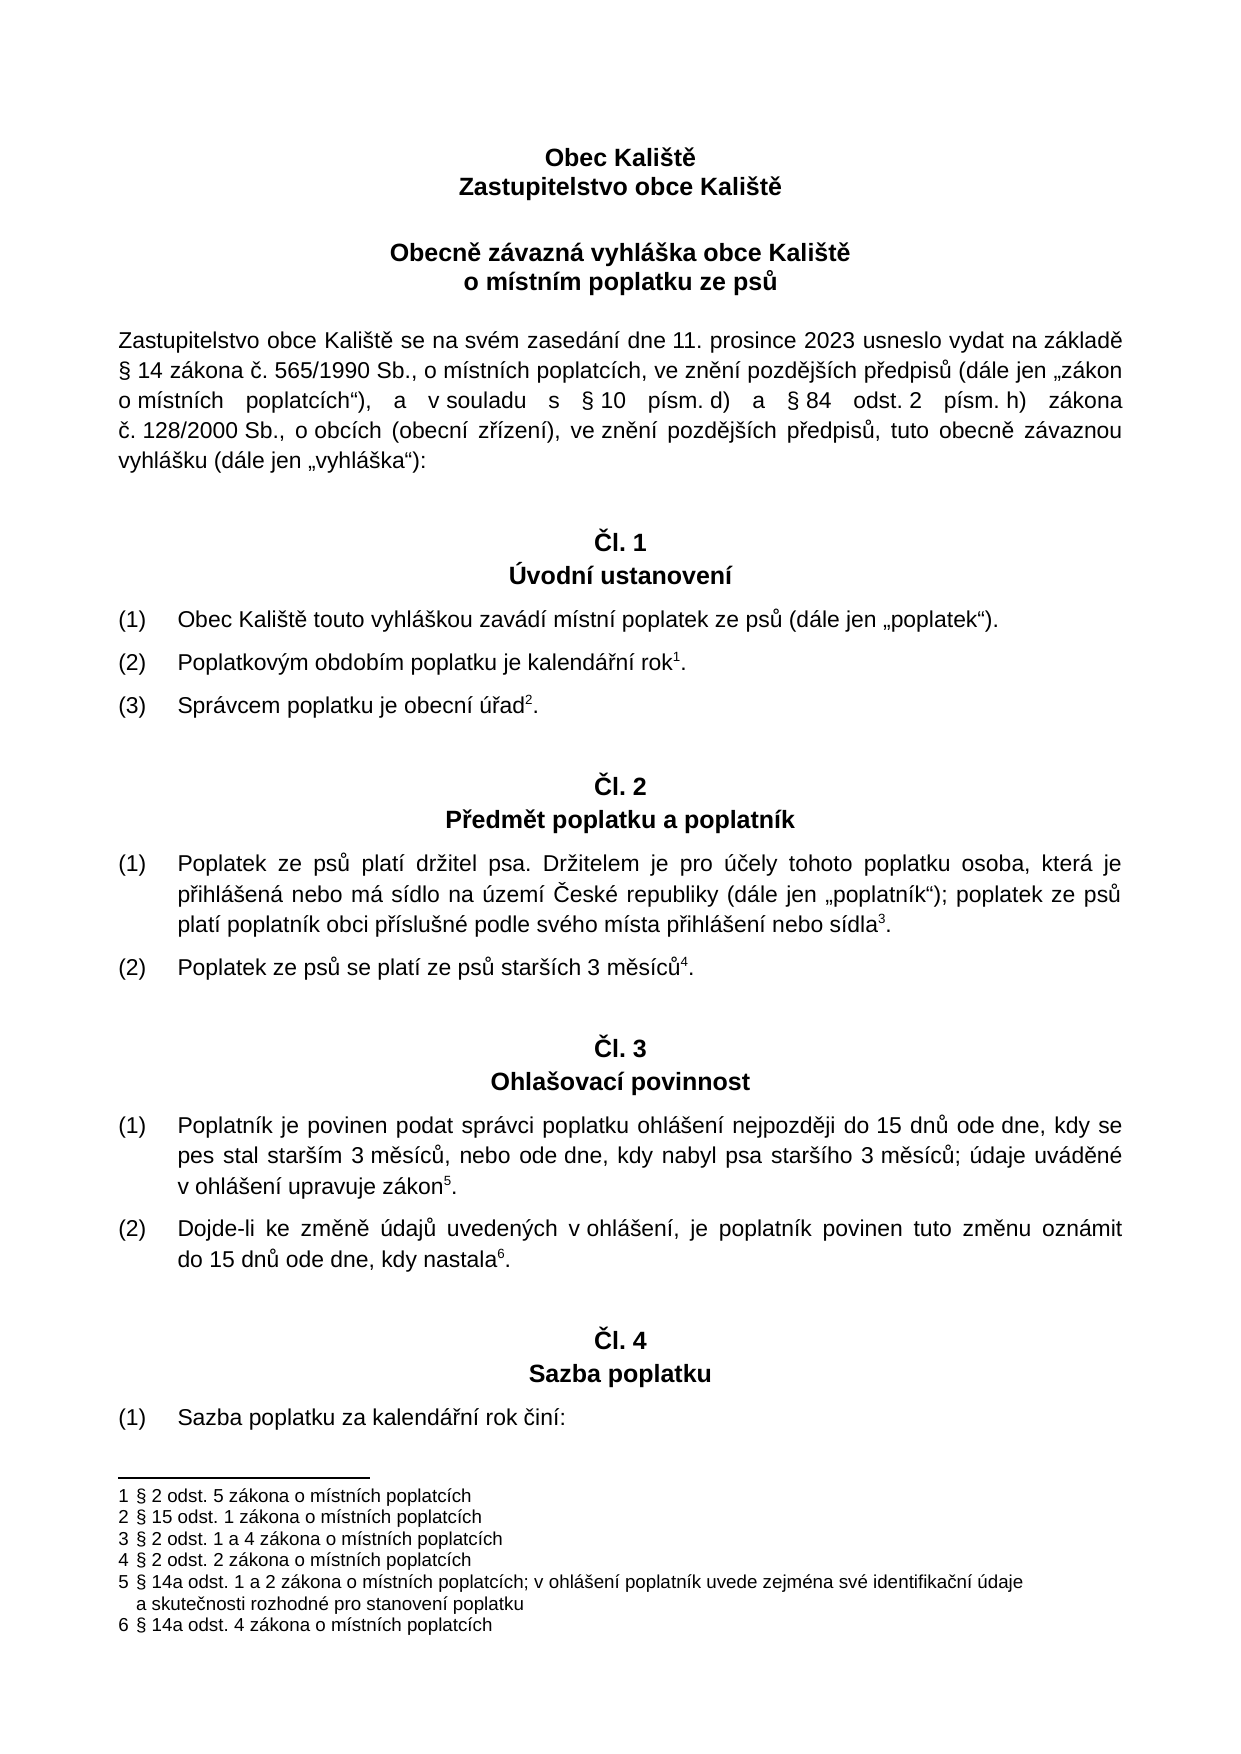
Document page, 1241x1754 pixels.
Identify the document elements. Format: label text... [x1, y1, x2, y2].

text Zastupitelstvo obce Kaliště se na svém zasedání dne 11. prosince 2023 usneslo vydat na základě § 14 zákona č. 565/1990 Sb., o místních poplatcích, ve znění pozdějších předpisů (dále jen „zákon o místních poplatcích“), a v souladu s § 10 písm. d) a § 84 odst. 2 písm. h) zákona č. 128/2000 Sb., o obcích (obecní zřízení), ve znění pozdějších předpisů, tuto obecně závaznou vyhlášku (dále jen „vyhláška“): [118, 327, 1122, 474]
subtitle Obecně závazná vyhláška obce Kaliště o místním poplatku ze psů [118, 238, 1122, 295]
list Poplatek ze psů platí držitel psa. Držitelem je pro účely tohoto poplatku osoba, která je přihlášená nebo má sídlo na území České republiky (dále jen „poplatník“); poplatek ze psů platí poplatník obci příslušné podle svého místa přihlášení nebo sídla. [118, 850, 1122, 937]
list § 14a odst. 4 zákona o místních poplatcích [118, 1614, 1122, 1635]
list § 2 odst. 1 a 4 zákona o místních poplatcích [118, 1528, 1122, 1549]
list § 2 odst. 2 zákona o místních poplatcích [118, 1549, 1122, 1571]
list Obec Kaliště touto vyhláškou zavádí místní poplatek ze psů (dále jen „poplatek“). [118, 606, 1122, 633]
subtitle Čl. 3 Ohlašovací povinnost [118, 1034, 1122, 1096]
list § 14a odst. 1 a 2 zákona o místních poplatcích; v ohlášení poplatník uvede zejména své identifikační údaje a skutečnosti rozhodné pro stanovení poplatku [118, 1571, 1122, 1614]
list Poplatek ze psů se platí ze psů starších 3 měsíců. [118, 953, 1122, 980]
list Sazba poplatku za kalendářní rok činí: [118, 1404, 1122, 1431]
title Obec Kaliště Zastupitelstvo obce Kaliště [118, 143, 1122, 201]
list Poplatkovým obdobím poplatku je kalendářní rok. [118, 649, 1122, 675]
list Dojde-li ke změně údajů uvedených v ohlášení, je poplatník povinen tuto změnu oznámit do 15 dnů ode dne, kdy nastala. [118, 1215, 1122, 1272]
subtitle Čl. 4 Sazba poplatku [118, 1326, 1122, 1388]
list § 15 odst. 1 zákona o místních poplatcích [118, 1506, 1122, 1528]
subtitle Čl. 1 Úvodní ustanovení [118, 528, 1122, 589]
list Poplatník je povinen podat správci poplatku ohlášení nejpozději do 15 dnů ode dne, kdy se pes stal starším 3 měsíců, nebo ode dne, kdy nabyl psa staršího 3 měsíců; údaje uváděné v ohlášení upravuje zákon. [118, 1112, 1122, 1199]
subtitle Čl. 2 Předmět poplatku a poplatník [118, 772, 1122, 834]
list § 2 odst. 5 zákona o místních poplatcích [118, 1484, 1122, 1506]
list Správcem poplatku je obecní úřad. [118, 692, 1122, 718]
